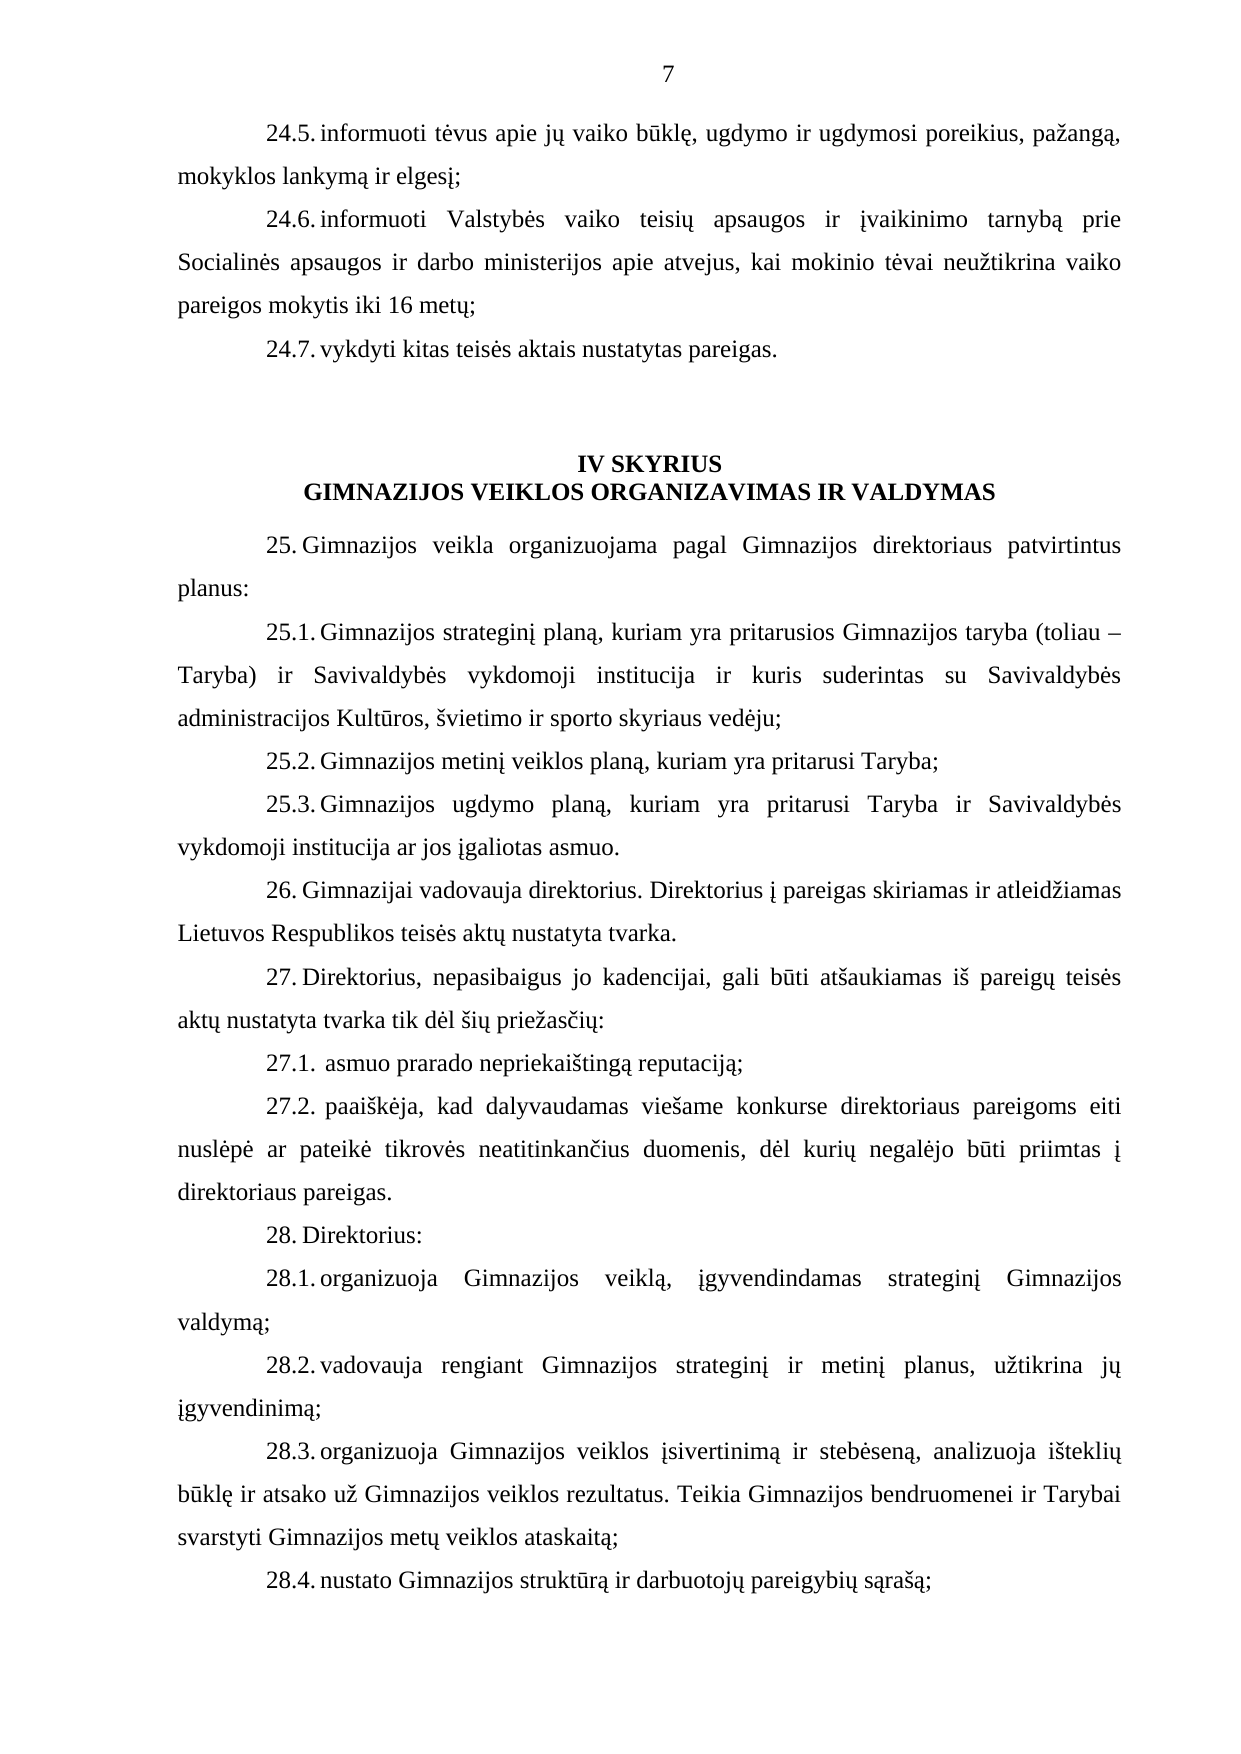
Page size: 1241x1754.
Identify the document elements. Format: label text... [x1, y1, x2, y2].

text 25.3. Gimnazijos ugdymo planą, kuriam yra pritarusi Taryba ir Savivaldybės vykdomoji institucija ar jos įgaliotas asmuo. [177, 789, 1122, 861]
text 27. Direktorius, nepasibaigus jo kadencijai, gali būti atšaukiamas iš pareigų teisės aktų nustatyta tvarka tik dėl šių priežasčių: [177, 962, 1122, 1033]
text 28. Direktorius: [177, 1220, 1122, 1249]
text 24.7. vykdyti kitas teisės aktais nustatytas pareigas. [177, 334, 1122, 362]
text iv SKYRIUS [177, 449, 1122, 477]
text 28.3. organizuoja Gimnazijos veiklos įsivertinimą ir stebėseną, analizuoja išteklių būklę ir atsako už Gimnazijos veiklos rezultatus. Teikia Gimnazijos bendruomenei ir Tarybai svarstyti Gimnazijos metų veiklos ataskaitą; [177, 1436, 1122, 1551]
text 27.2. paaiškėja, kad dalyvaudamas viešame konkurse direktoriaus pareigoms eiti nuslėpė ar pateikė tikrovės neatitinkančius duomenis, dėl kurių negalėjo būti priimtas į direktoriaus pareigas. [177, 1091, 1122, 1206]
text 27.1. asmuo prarado nepriekaištingą reputaciją; [266, 1048, 1122, 1077]
text 25.1. Gimnazijos strateginį planą, kuriam yra pritarusios Gimnazijos taryba (toliau – Taryba) ir Savivaldybės vykdomoji institucija ir kuris suderintas su Savivaldybės administracijos Kultūros, švietimo ir sporto skyriaus vedėju; [177, 617, 1122, 732]
text Gimnazijos VEIKLOS ORGANIZAVIMAS IR VALDYMAS [177, 477, 1122, 506]
text 28.2. vadovauja rengiant Gimnazijos strateginį ir metinį planus, užtikrina jų įgyvendinimą; [177, 1350, 1122, 1422]
text 28.4. nustato Gimnazijos struktūrą ir darbuotojų pareigybių sąrašą; [177, 1565, 1122, 1594]
text 25. Gimnazijos veikla organizuojama pagal Gimnazijos direktoriaus patvirtintus planus: [177, 530, 1122, 602]
text 26. Gimnazijai vadovauja direktorius. Direktorius į pareigas skiriamas ir atleidžiamas Lietuvos Respublikos teisės aktų nustatyta tvarka. [177, 875, 1122, 947]
text 24.5. informuoti tėvus apie jų vaiko būklę, ugdymo ir ugdymosi poreikius, pažangą, mokyklos lankymą ir elgesį; [177, 118, 1122, 190]
text 28.1. organizuoja Gimnazijos veiklą, įgyvendindamas strateginį Gimnazijos valdymą; [177, 1263, 1122, 1335]
text 25.2. Gimnazijos metinį veiklos planą, kuriam yra pritarusi Taryba; [177, 746, 1122, 775]
text 24.6. informuoti Valstybės vaiko teisių apsaugos ir įvaikinimo tarnybą prie Socialinės apsaugos ir darbo ministerijos apie atvejus, kai mokinio tėvai neužtikrina vaiko pareigos mokytis iki 16 metų; [177, 204, 1122, 319]
